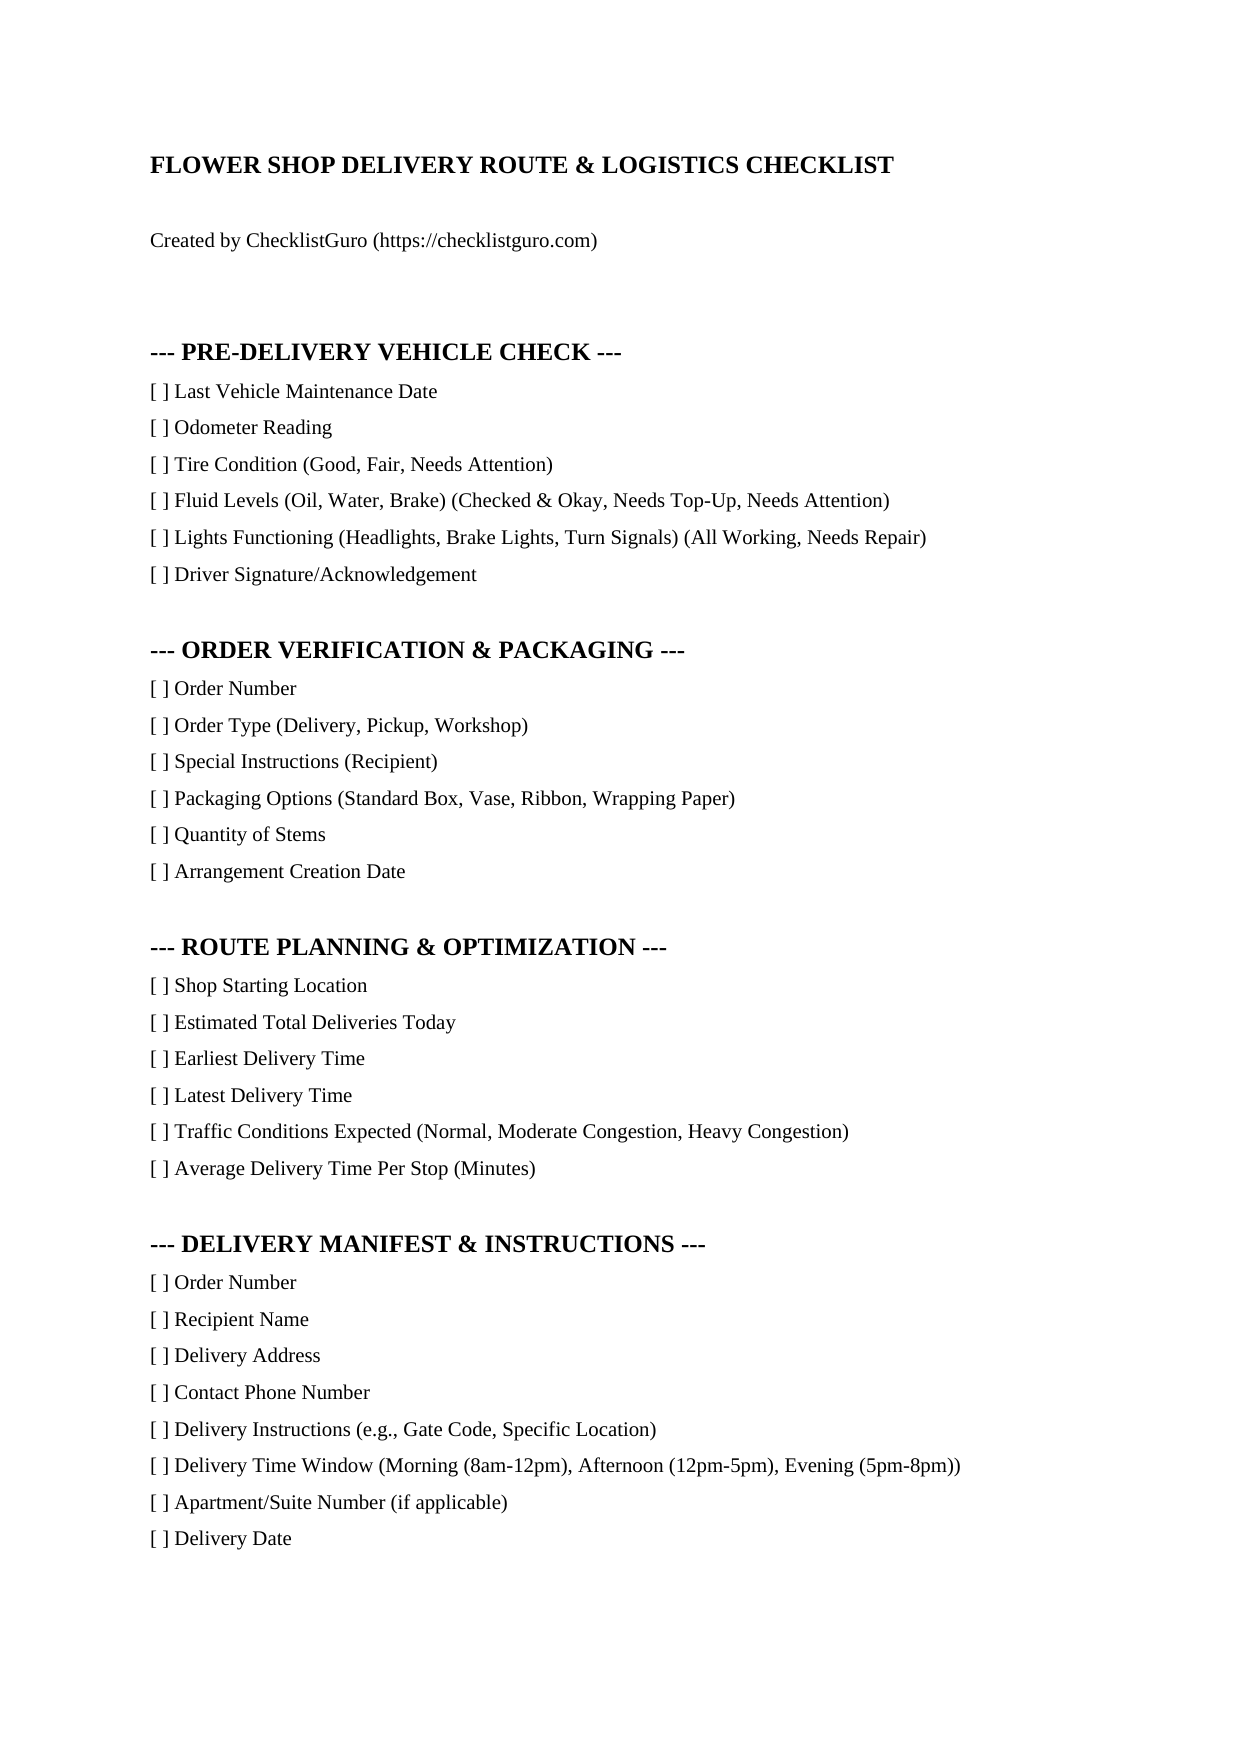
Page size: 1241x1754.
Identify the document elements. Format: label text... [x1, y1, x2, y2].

text [ ] Average Delivery Time Per Stop (Minutes) [150, 1156, 1090, 1180]
text --- PRE-DELIVERY VEHICLE CHECK --- [150, 337, 1090, 366]
text [ ] Delivery Instructions (e.g., Gate Code, Specific Location) [150, 1417, 1090, 1441]
text [ ] Last Vehicle Maintenance Date [150, 379, 1090, 403]
text [ ] Estimated Total Deliveries Today [150, 1010, 1090, 1034]
text [ ] Recipient Name [150, 1307, 1090, 1331]
text [ ] Odometer Reading [150, 415, 1090, 439]
text [ ] Shop Starting Location [150, 973, 1090, 997]
text Created by ChecklistGuro (https://checklistguro.com) [150, 228, 1090, 252]
text [ ] Lights Functioning (Headlights, Brake Lights, Turn Signals) (All Working, Needs Repair) [150, 525, 1090, 549]
text [ ] Tire Condition (Good, Fair, Needs Attention) [150, 452, 1090, 476]
text [ ] Driver Signature/Acknowledgement [150, 562, 1090, 586]
text --- ROUTE PLANNING & OPTIMIZATION --- [150, 932, 1090, 961]
text [ ] Packaging Options (Standard Box, Vase, Ribbon, Wrapping Paper) [150, 786, 1090, 810]
text [ ] Apartment/Suite Number (if applicable) [150, 1490, 1090, 1514]
text --- ORDER VERIFICATION & PACKAGING --- [150, 635, 1090, 663]
text [ ] Delivery Address [150, 1343, 1090, 1367]
text [ ] Order Number [150, 1270, 1090, 1294]
text [ ] Order Type (Delivery, Pickup, Workshop) [150, 712, 1090, 737]
text --- DELIVERY MANIFEST & INSTRUCTIONS --- [150, 1229, 1090, 1258]
text [ ] Traffic Conditions Expected (Normal, Moderate Congestion, Heavy Congestion) [150, 1119, 1090, 1143]
text [ ] Quantity of Stems [150, 822, 1090, 846]
text [ ] Special Instructions (Recipient) [150, 749, 1090, 773]
text [ ] Latest Delivery Time [150, 1083, 1090, 1107]
text [ ] Delivery Date [150, 1526, 1090, 1550]
text [ ] Order Number [150, 676, 1090, 700]
text [ ] Delivery Time Window (Morning (8am-12pm), Afternoon (12pm-5pm), Evening (5pm-8pm)) [150, 1453, 1090, 1477]
text [ ] Fluid Levels (Oil, Water, Brake) (Checked & Okay, Needs Top-Up, Needs Attention) [150, 488, 1090, 512]
text [ ] Contact Phone Number [150, 1380, 1090, 1404]
text [ ] Earliest Delivery Time [150, 1046, 1090, 1070]
text FLOWER SHOP DELIVERY ROUTE & LOGISTICS CHECKLIST [150, 150, 1090, 179]
text [ ] Arrangement Creation Date [150, 859, 1090, 883]
